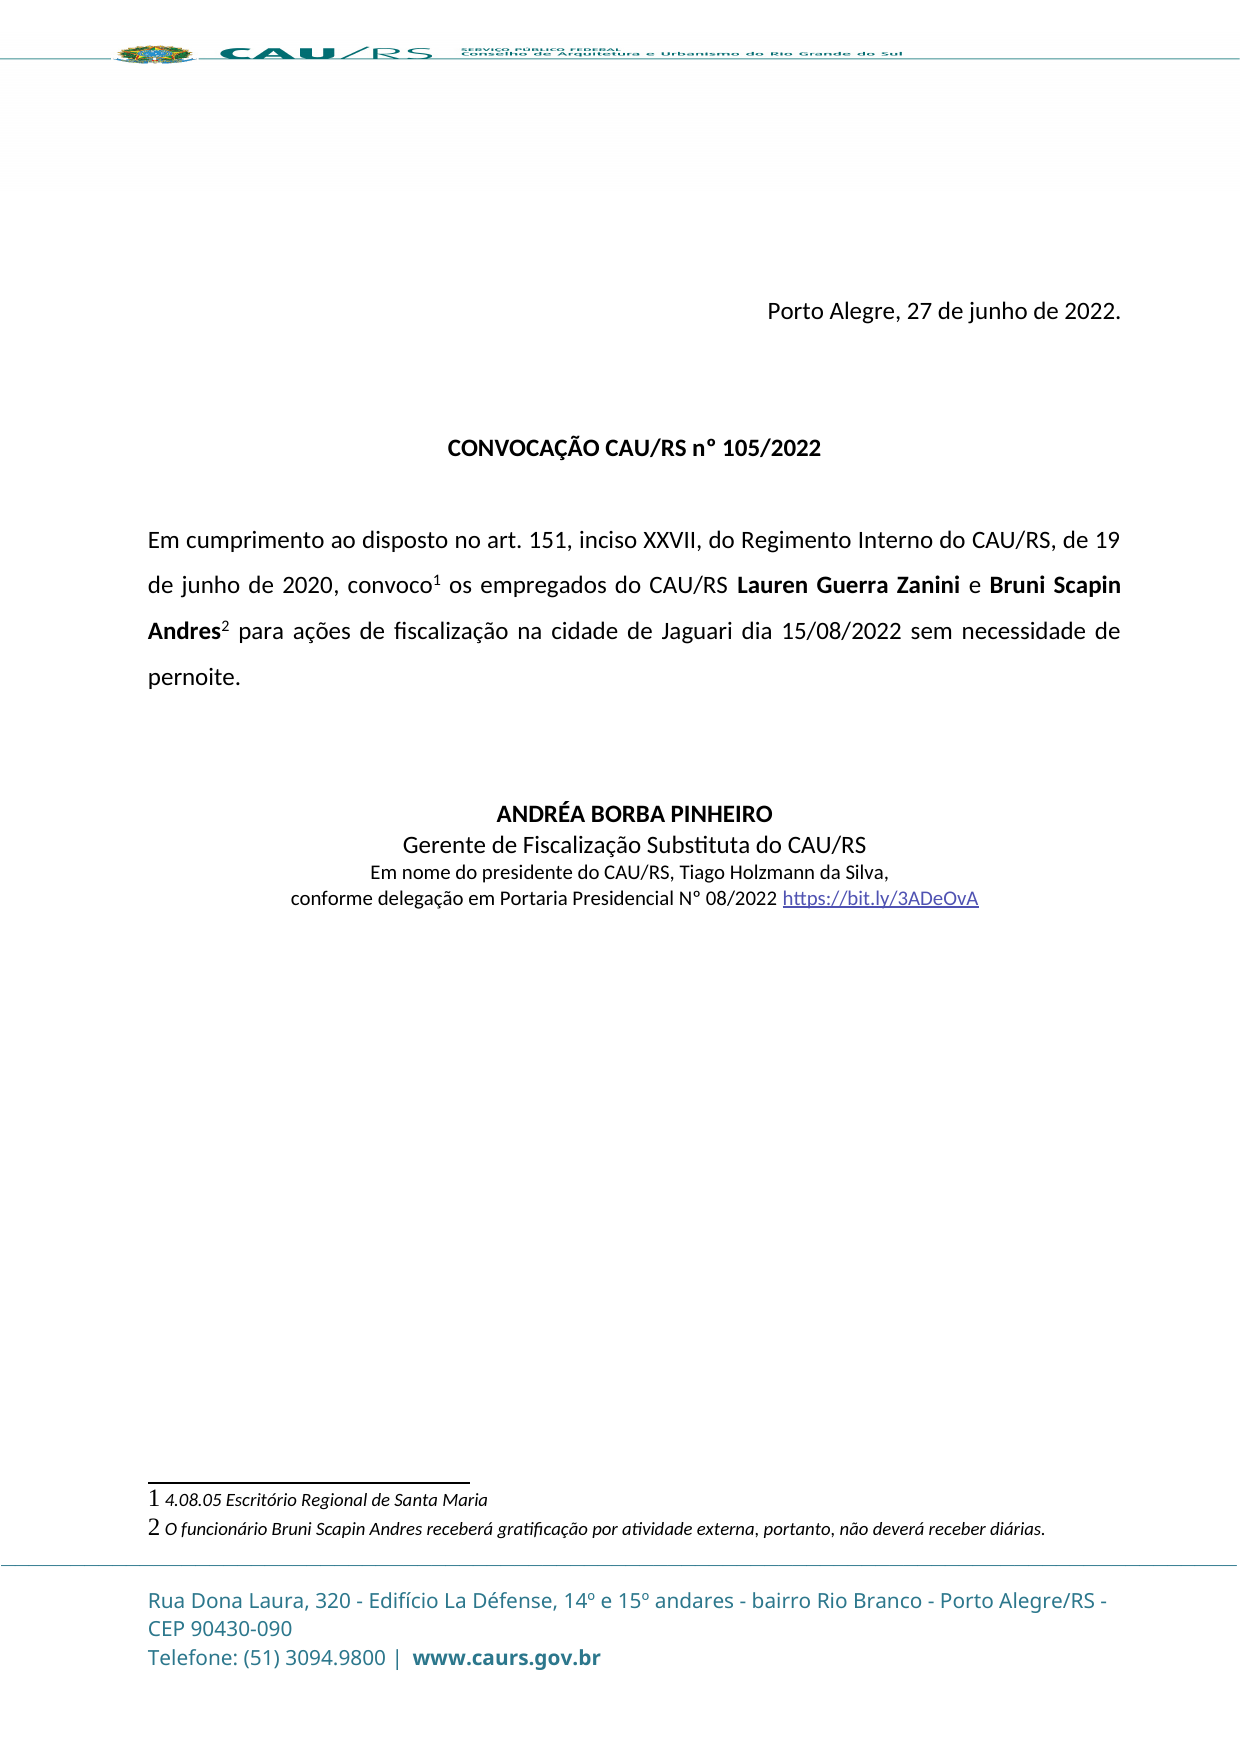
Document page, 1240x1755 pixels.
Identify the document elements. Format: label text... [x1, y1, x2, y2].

text ANDRÉA BORBA PINHEIRO [148, 798, 1121, 829]
text CONVOCAÇÃO CAU/RS nº 105/2022 [148, 432, 1121, 463]
text 4.08.05 Escritório Regional de Santa Maria [148, 1483, 1121, 1512]
text O funcionário Bruni Scapin Andres receberá gratificação por atividade externa, portanto, não deverá receber diárias. [148, 1512, 1121, 1540]
text Em nome do presidente do CAU/RS, Tiago Holzmann da Silva, conforme delegação em Portaria Presidencial Nº 08/2022 https://bit.ly/3ADeOvA [148, 859, 1121, 910]
text Porto Alegre, 27 de junho de 2022. [148, 295, 1121, 326]
text Em cumprimento ao disposto no art. 151, inciso XXVII, do Regimento Interno do CAU/RS, de 19 de junho de 2020, convoco os empregados do CAU/RS Lauren Guerra Zanini e Bruni Scapin Andres para ações de fiscalização na cidade de Jaguari dia 15/08/2022 sem necessidade de pernoite. [148, 524, 1121, 692]
text Gerente de Fiscalização Substituta do CAU/RS [148, 829, 1121, 859]
